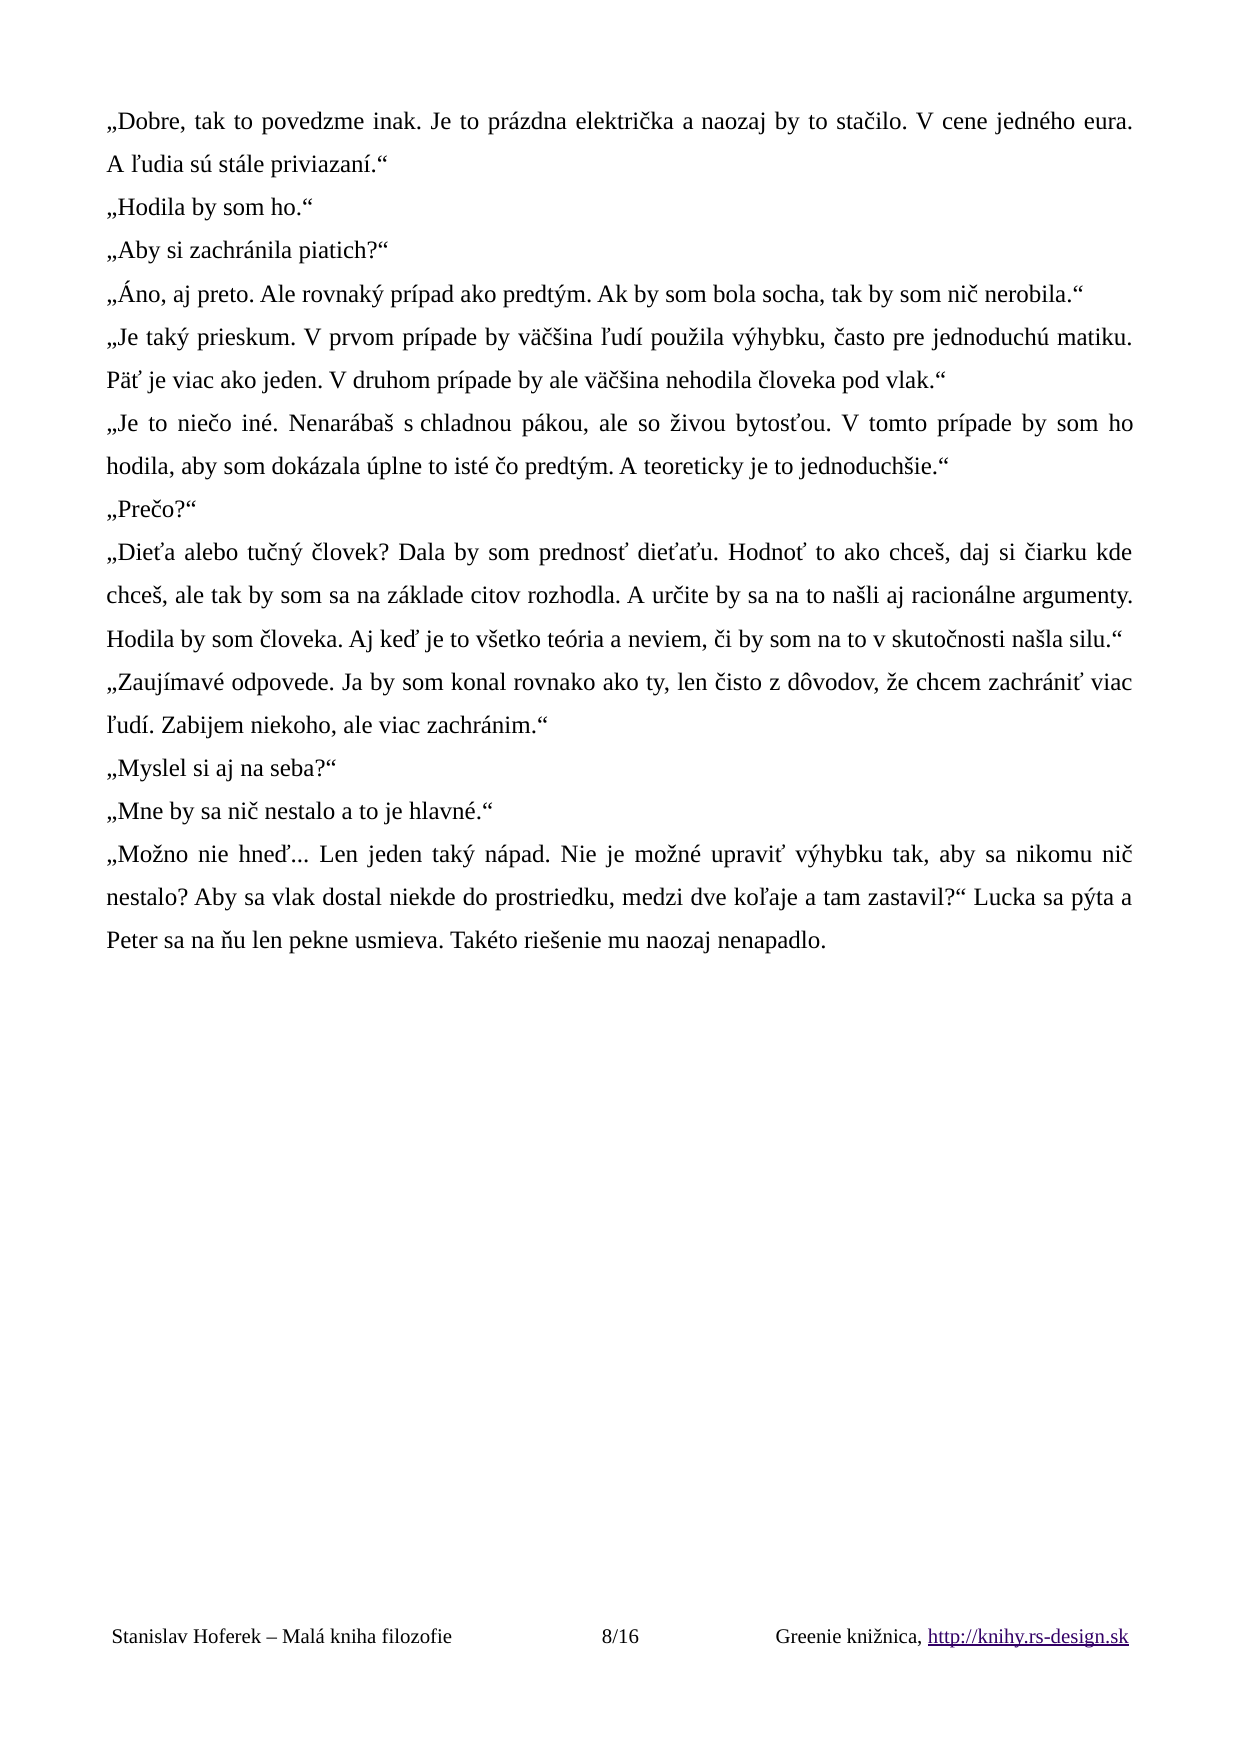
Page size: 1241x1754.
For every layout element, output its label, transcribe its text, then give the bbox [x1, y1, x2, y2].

text „Mne by sa nič nestalo a to je hlavné.“ [106, 796, 1134, 825]
text „Prečo?“ [106, 494, 1134, 523]
text „Je taký prieskum. V prvom prípade by väčšina ľudí použila výhybku, často pre jednoduchú matiku. Päť je viac ako jeden. V druhom prípade by ale väčšina nehodila človeka pod vlak.“ [106, 322, 1134, 394]
text „Zaujímavé odpovede. Ja by som konal rovnako ako ty, len čisto z dôvodov, že chcem zachrániť viac ľudí. Zabijem niekoho, ale viac zachránim.“ [106, 667, 1134, 739]
text „Myslel si aj na seba?“ [106, 753, 1134, 782]
text „Hodila by som ho.“ [106, 192, 1134, 221]
text „Dieťa alebo tučný človek? Dala by som prednosť dieťaťu. Hodnoť to ako chceš, daj si čiarku kde chceš, ale tak by som sa na základe citov rozhodla. A určite by sa na to našli aj racionálne argumenty. Hodila by som človeka. Aj keď je to všetko teória a neviem, či by som na to v skutočnosti našla silu.“ [106, 537, 1134, 652]
text „Áno, aj preto. Ale rovnaký prípad ako predtým. Ak by som bola socha, tak by som nič nerobila.“ [106, 279, 1134, 307]
text „Možno nie hneď... Len jeden taký nápad. Nie je možné upraviť výhybku tak, aby sa nikomu nič nestalo? Aby sa vlak dostal niekde do prostriedku, medzi dve koľaje a tam zastavil?“ Lucka sa pýta a Peter sa na ňu len pekne usmieva. Takéto riešenie mu naozaj nenapadlo. [106, 839, 1134, 954]
text „Aby si zachránila piatich?“ [106, 236, 1134, 264]
text „Je to niečo iné. Nenarábaš s chladnou pákou, ale so živou bytosťou. V tomto prípade by som ho hodila, aby som dokázala úplne to isté čo predtým. A teoreticky je to jednoduchšie.“ [106, 408, 1134, 480]
text „Dobre, tak to povedzme inak. Je to prázdna električka a naozaj by to stačilo. V cene jedného eura. A ľudia sú stále priviazaní.“ [106, 106, 1134, 178]
